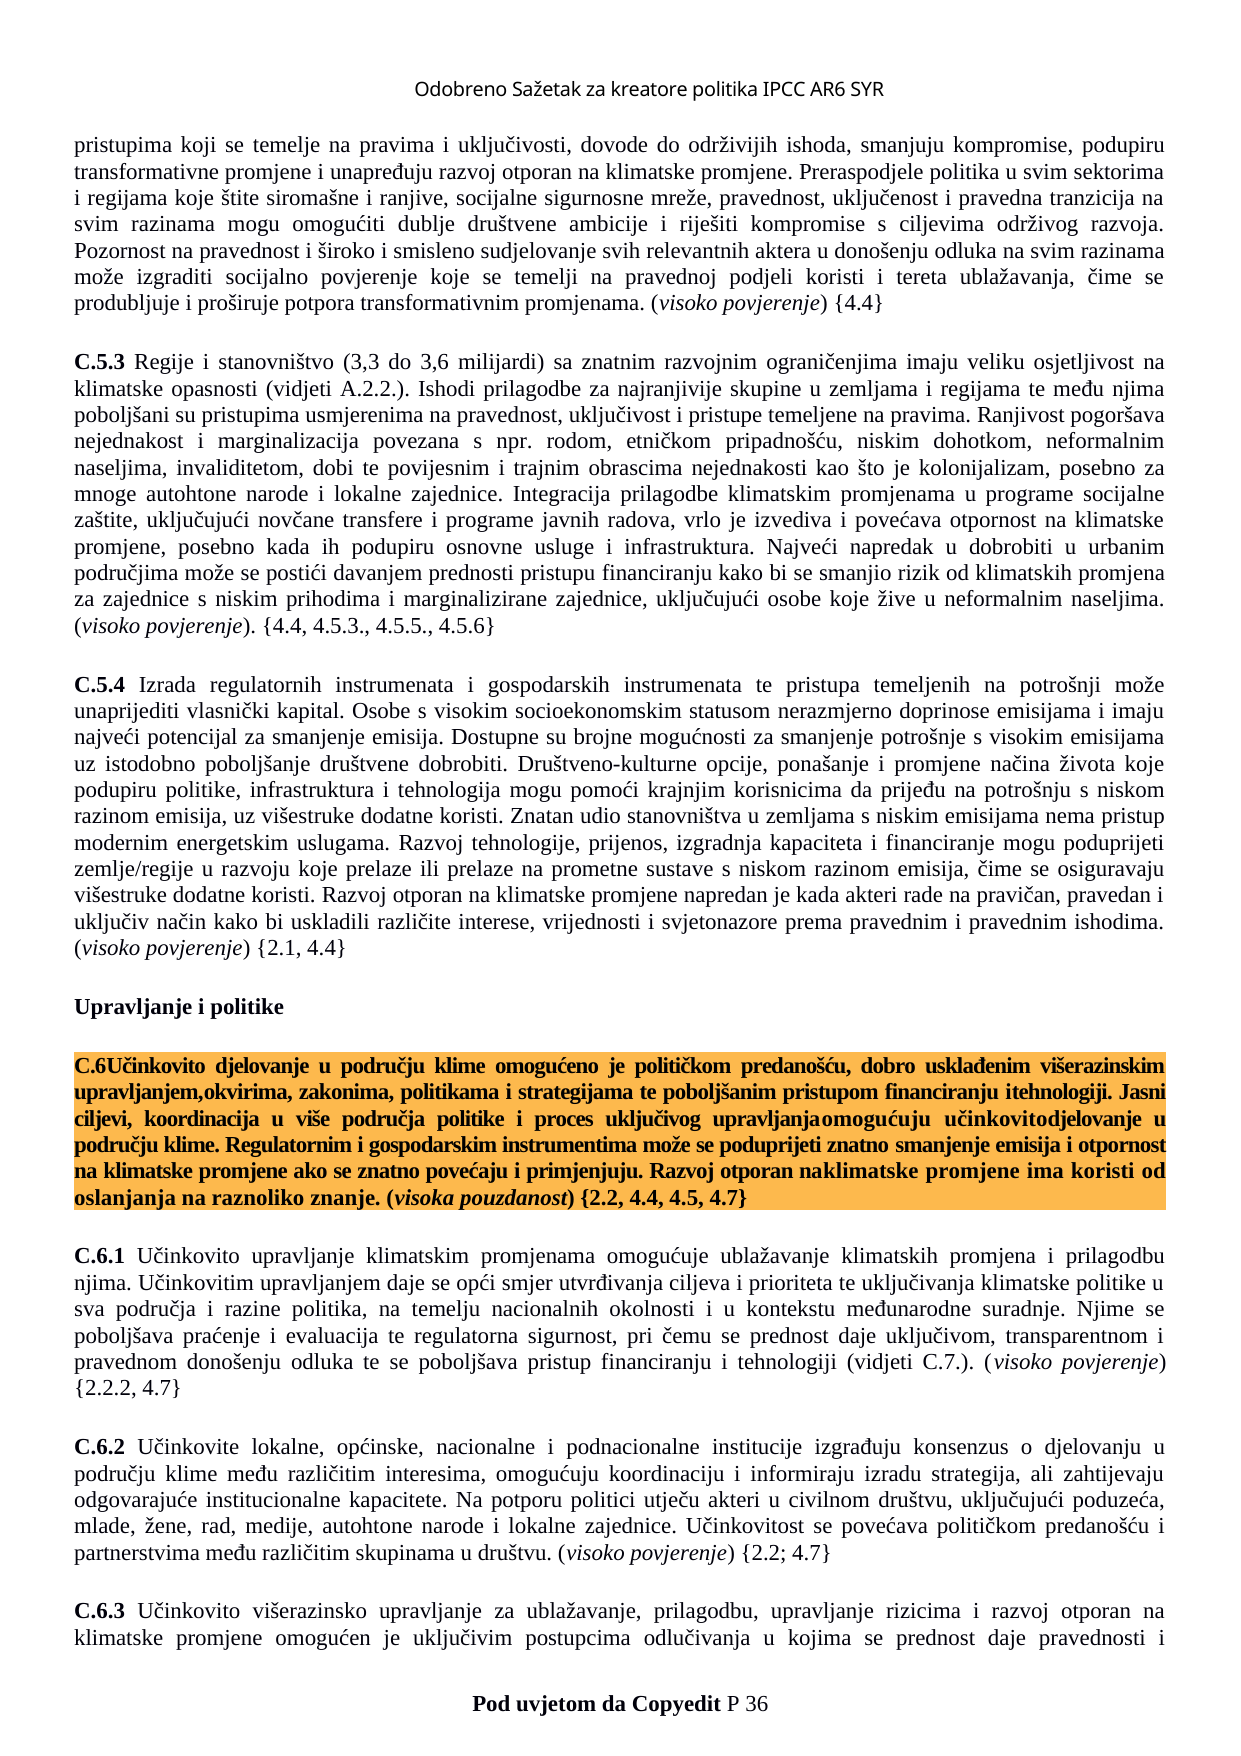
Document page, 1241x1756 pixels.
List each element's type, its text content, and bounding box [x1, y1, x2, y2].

text C.6.1 Učinkovito upravljanje klimatskim promjenama omogućuje ublažavanje klimatskih promjena i prilagodbu njima. Učinkovitim upravljanjem daje se opći smjer utvrđivanja ciljeva i prioriteta te uključivanja klimatske politike u sva područja i razine politika, na temelju nacionalnih okolnosti i u kontekstu međunarodne suradnje. Njime se poboljšava praćenje i evaluacija te regulatorna sigurnost, pri čemu se prednost daje uključivom, transparentnom i pravednom donošenju odluka te se poboljšava pristup financiranju i tehnologiji (vidjeti C.7.). (visoko povjerenje) {2.2.2, 4.7} [74, 1243, 1166, 1401]
text C.6.3 Učinkovito višerazinsko upravljanje za ublažavanje, prilagodbu, upravljanje rizicima i razvoj otporan na klimatske promjene omogućen je uključivim postupcima odlučivanja u kojima se prednost daje pravednosti i [74, 1597, 1166, 1650]
text C.5.4 Izrada regulatornih instrumenata i gospodarskih instrumenata te pristupa temeljenih na potrošnji može unaprijediti vlasnički kapital. Osobe s visokim socioekonomskim statusom nerazmjerno doprinose emisijama i imaju najveći potencijal za smanjenje emisija. Dostupne su brojne mogućnosti za smanjenje potrošnje s visokim emisijama uz istodobno poboljšanje društvene dobrobiti. Društveno-kulturne opcije, ponašanje i promjene načina života koje podupiru politike, infrastruktura i tehnologija mogu pomoći krajnjim korisnicima da prijeđu na potrošnju s niskom razinom emisija, uz višestruke dodatne koristi. Znatan udio stanovništva u zemljama s niskim emisijama nema pristup modernim energetskim uslugama. Razvoj tehnologije, prijenos, izgradnja kapaciteta i financiranje mogu poduprijeti zemlje/regije u razvoju koje prelaze ili prelaze na prometne sustave s niskom razinom emisija, čime se osiguravaju višestruke dodatne koristi. Razvoj otporan na klimatske promjene napredan je kada akteri rade na pravičan, pravedan i uključiv način kako bi uskladili različite interese, vrijednosti i svjetonazore prema pravednim i pravednim ishodima. (visoko povjerenje) {2.1, 4.4} [74, 671, 1166, 961]
text pristupima koji se temelje na pravima i uključivosti, dovode do održivijih ishoda, smanjuju kompromise, podupiru transformativne promjene i unapređuju razvoj otporan na klimatske promjene. Preraspodjele politika u svim sektorima i regijama koje štite siromašne i ranjive, socijalne sigurnosne mreže, pravednost, uključenost i pravedna tranzicija na svim razinama mogu omogućiti dublje društvene ambicije i riješiti kompromise s ciljevima održivog razvoja. Pozornost na pravednost i široko i smisleno sudjelovanje svih relevantnih aktera u donošenju odluka na svim razinama može izgraditi socijalno povjerenje koje se temelji na pravednoj podjeli koristi i tereta ublažavanja, čime se produbljuje i proširuje potpora transformativnim promjenama. (visoko povjerenje) {4.4} [74, 131, 1166, 316]
text Upravljanje i politike [74, 993, 1166, 1019]
text C.6Učinkovito djelovanje u području klime omogućeno je političkom predanošću, dobro usklađenim višerazinskim upravljanjem,okvirima, zakonima, politikama i strategijama te poboljšanim pristupom financiranju itehnologiji. Jasni ciljevi, koordinacija u više područja politike i proces uključivog upravljanjaomogućuju učinkovitodjelovanje u području klime. Regulatornim i gospodarskim instrumentima može se poduprijeti znatno smanjenje emisija i otpornost na klimatske promjene ako se znatno povećaju i primjenjuju. Razvoj otporan naklimatske promjene ima koristi od oslanjanja na raznoliko znanje. (visoka pouzdanost) {2.2, 4.4, 4.5, 4.7} [74, 1052, 1166, 1210]
text C.5.3 Regije i stanovništvo (3,3 do 3,6 milijardi) sa znatnim razvojnim ograničenjima imaju veliku osjetljivost na klimatske opasnosti (vidjeti A.2.2.). Ishodi prilagodbe za najranjivije skupine u zemljama i regijama te među njima poboljšani su pristupima usmjerenima na pravednost, uključivost i pristupe temeljene na pravima. Ranjivost pogoršava nejednakost i marginalizacija povezana s npr. rodom, etničkom pripadnošću, niskim dohotkom, neformalnim naseljima, invaliditetom, dobi te povijesnim i trajnim obrascima nejednakosti kao što je kolonijalizam, posebno za mnoge autohtone narode i lokalne zajednice. Integracija prilagodbe klimatskim promjenama u programe socijalne zaštite, uključujući novčane transfere i programe javnih radova, vrlo je izvediva i povećava otpornost na klimatske promjene, posebno kada ih podupiru osnovne usluge i infrastruktura. Najveći napredak u dobrobiti u urbanim područjima može se postići davanjem prednosti pristupu financiranju kako bi se smanjio rizik od klimatskih promjena za zajednice s niskim prihodima i marginalizirane zajednice, uključujući osobe koje žive u neformalnim naseljima. (visoko povjerenje). {4.4, 4.5.3., 4.5.5., 4.5.6} [74, 348, 1166, 638]
text C.6.2 Učinkovite lokalne, općinske, nacionalne i podnacionalne institucije izgrađuju konsenzus o djelovanju u području klime među različitim interesima, omogućuju koordinaciju i informiraju izradu strategija, ali zahtijevaju odgovarajuće institucionalne kapacitete. Na potporu politici utječu akteri u civilnom društvu, uključujući poduzeća, mlade, žene, rad, medije, autohtone narode i lokalne zajednice. Učinkovitost se povećava političkom predanošću i partnerstvima među različitim skupinama u društvu. (visoko povjerenje) {2.2; 4.7} [74, 1433, 1166, 1565]
